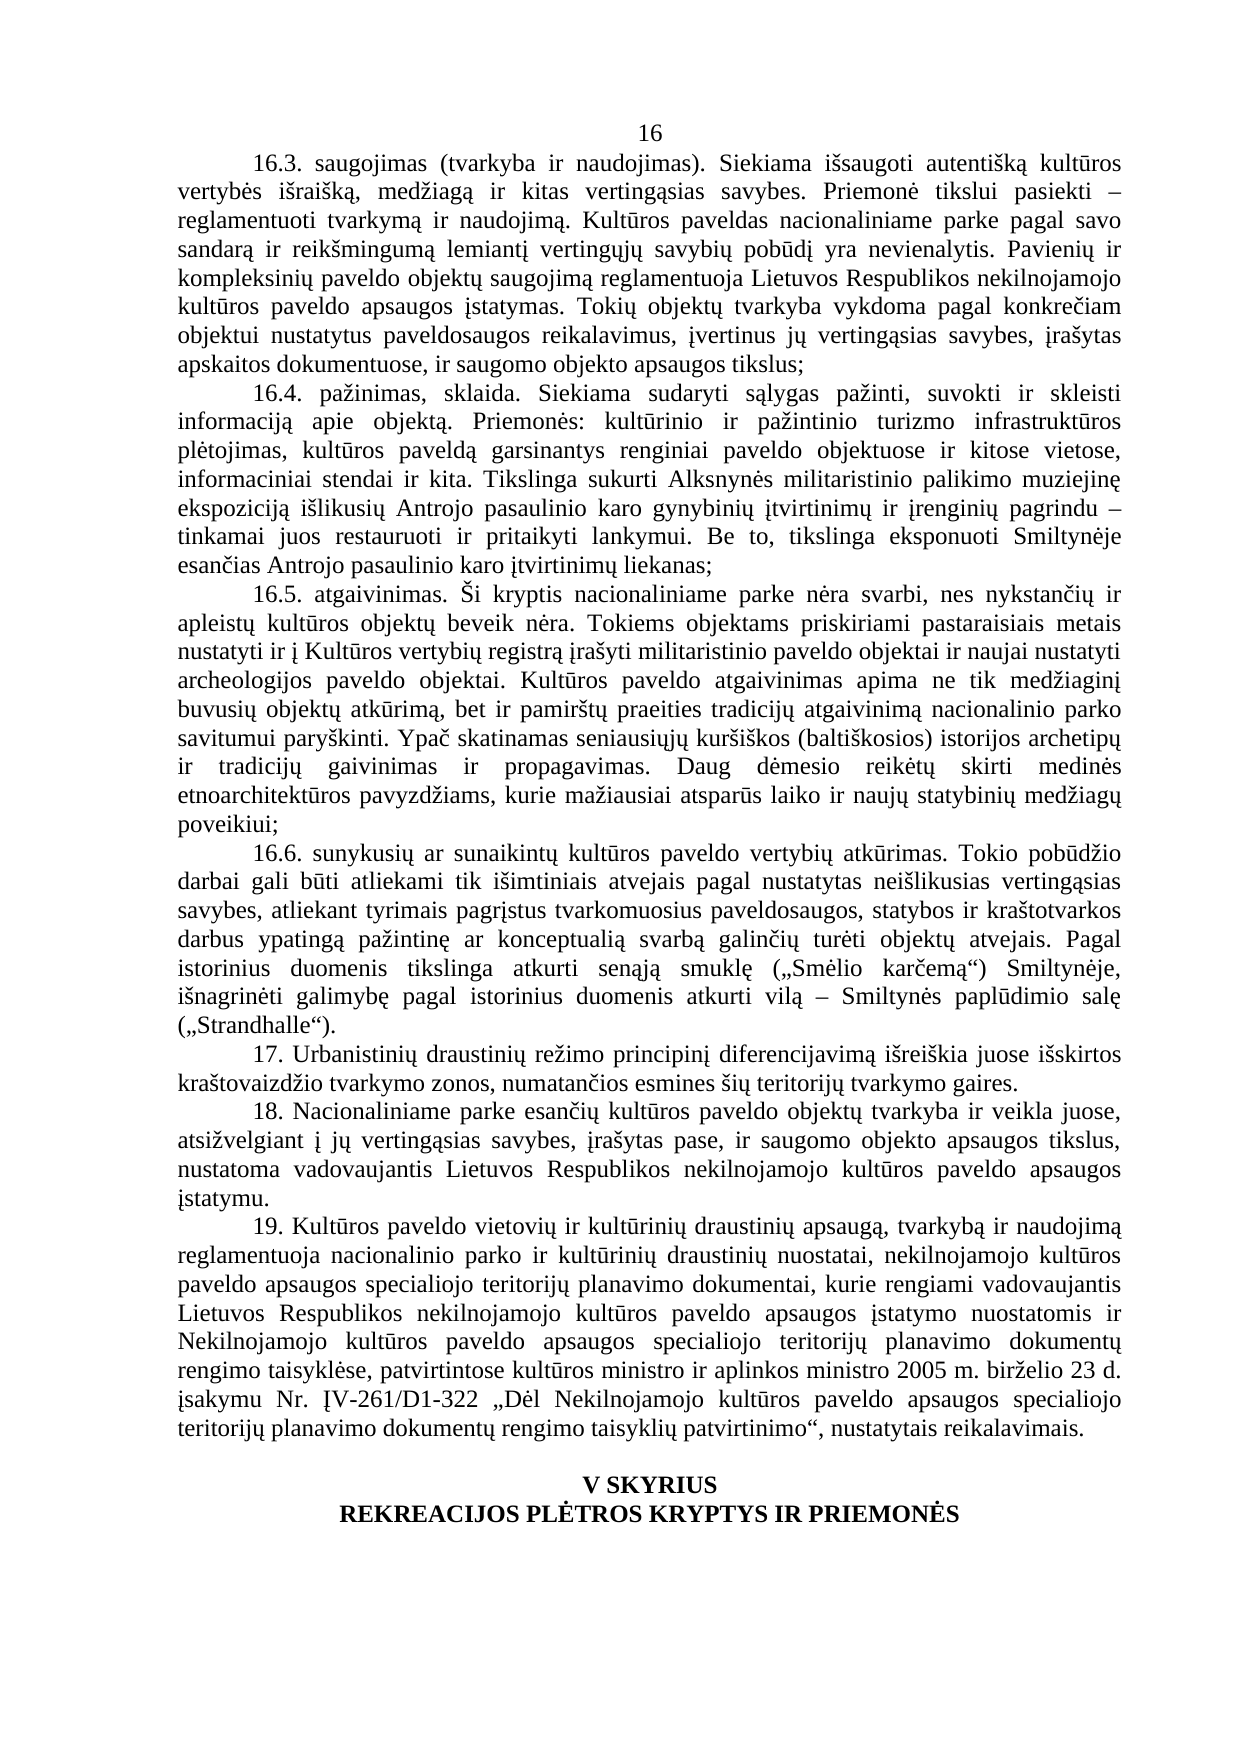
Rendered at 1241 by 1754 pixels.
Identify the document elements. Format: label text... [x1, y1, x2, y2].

text 19. Kultūros paveldo vietovių ir kultūrinių draustinių apsaugą, tvarkybą ir naudojimą reglamentuoja nacionalinio parko ir kultūrinių draustinių nuostatai, nekilnojamojo kultūros paveldo apsaugos specialiojo teritorijų planavimo dokumentai, kurie rengiami vadovaujantis Lietuvos Respublikos nekilnojamojo kultūros paveldo apsaugos įstatymo nuostatomis ir Nekilnojamojo kultūros paveldo apsaugos specialiojo teritorijų planavimo dokumentų rengimo taisyklėse, patvirtintose kultūros ministro ir aplinkos ministro 2005 m. birželio 23 d. įsakymu Nr. ĮV-261/D1-322 „Dėl Nekilnojamojo kultūros paveldo apsaugos specialiojo teritorijų planavimo dokumentų rengimo taisyklių patvirtinimo“, nustatytais reikalavimais. [177, 1211, 1122, 1441]
text V SKYRIUS [177, 1470, 1122, 1499]
text 16.4. pažinimas, sklaida. Siekiama sudaryti sąlygas pažinti, suvokti ir skleisti informaciją apie objektą. Priemonės: kultūrinio ir pažintinio turizmo infrastruktūros plėtojimas, kultūros paveldą garsinantys renginiai paveldo objektuose ir kitose vietose, informaciniai stendai ir kita. Tikslinga sukurti Alksnynės militaristinio palikimo muziejinę ekspoziciją išlikusių Antrojo pasaulinio karo gynybinių įtvirtinimų ir įrenginių pagrindu – tinkamai juos restauruoti ir pritaikyti lankymui. Be to, tikslinga eksponuoti Smiltynėje esančias Antrojo pasaulinio karo įtvirtinimų liekanas; [177, 378, 1122, 579]
text 18. Nacionaliniame parke esančių kultūros paveldo objektų tvarkyba ir veikla juose, atsižvelgiant į jų vertingąsias savybes, įrašytas pase, ir saugomo objekto apsaugos tikslus, nustatoma vadovaujantis Lietuvos Respublikos nekilnojamojo kultūros paveldo apsaugos įstatymu. [177, 1096, 1122, 1211]
text REKREACIJOS PLĖTROS KRYPTYS IR PRIEMONĖS [177, 1499, 1122, 1528]
text 17. Urbanistinių draustinių režimo principinį diferencijavimą išreiškia juose išskirtos kraštovaizdžio tvarkymo zonos, numatančios esmines šių teritorijų tvarkymo gaires. [177, 1039, 1122, 1096]
text 16.3. saugojimas (tvarkyba ir naudojimas). Siekiama išsaugoti autentišką kultūros vertybės išraišką, medžiagą ir kitas vertingąsias savybes. Priemonė tikslui pasiekti – reglamentuoti tvarkymą ir naudojimą. Kultūros paveldas nacionaliniame parke pagal savo sandarą ir reikšmingumą lemiantį vertingųjų savybių pobūdį yra nevienalytis. Pavienių ir kompleksinių paveldo objektų saugojimą reglamentuoja Lietuvos Respublikos nekilnojamojo kultūros paveldo apsaugos įstatymas. Tokių objektų tvarkyba vykdoma pagal konkrečiam objektui nustatytus paveldosaugos reikalavimus, įvertinus jų vertingąsias savybes, įrašytas apskaitos dokumentuose, ir saugomo objekto apsaugos tikslus; [177, 148, 1122, 378]
text 16.5. atgaivinimas. Ši kryptis nacionaliniame parke nėra svarbi, nes nykstančių ir apleistų kultūros objektų beveik nėra. Tokiems objektams priskiriami pastaraisiais metais nustatyti ir į Kultūros vertybių registrą įrašyti militaristinio paveldo objektai ir naujai nustatyti archeologijos paveldo objektai. Kultūros paveldo atgaivinimas apima ne tik medžiaginį buvusių objektų atkūrimą, bet ir pamirštų praeities tradicijų atgaivinimą nacionalinio parko savitumui paryškinti. Ypač skatinamas seniausiųjų kuršiškos (baltiškosios) istorijos archetipų ir tradicijų gaivinimas ir propagavimas. Daug dėmesio reikėtų skirti medinės etnoarchitektūros pavyzdžiams, kurie mažiausiai atsparūs laiko ir naujų statybinių medžiagų poveikiui; [177, 579, 1122, 838]
text 16.6. sunykusių ar sunaikintų kultūros paveldo vertybių atkūrimas. Tokio pobūdžio darbai gali būti atliekami tik išimtiniais atvejais pagal nustatytas neišlikusias vertingąsias savybes, atliekant tyrimais pagrįstus tvarkomuosius paveldosaugos, statybos ir kraštotvarkos darbus ypatingą pažintinę ar konceptualią svarbą galinčių turėti objektų atvejais. Pagal istorinius duomenis tikslinga atkurti senąją smuklę („Smėlio karčemą“) Smiltynėje, išnagrinėti galimybę pagal istorinius duomenis atkurti vilą – Smiltynės paplūdimio salę („Strandhalle“). [177, 838, 1122, 1039]
